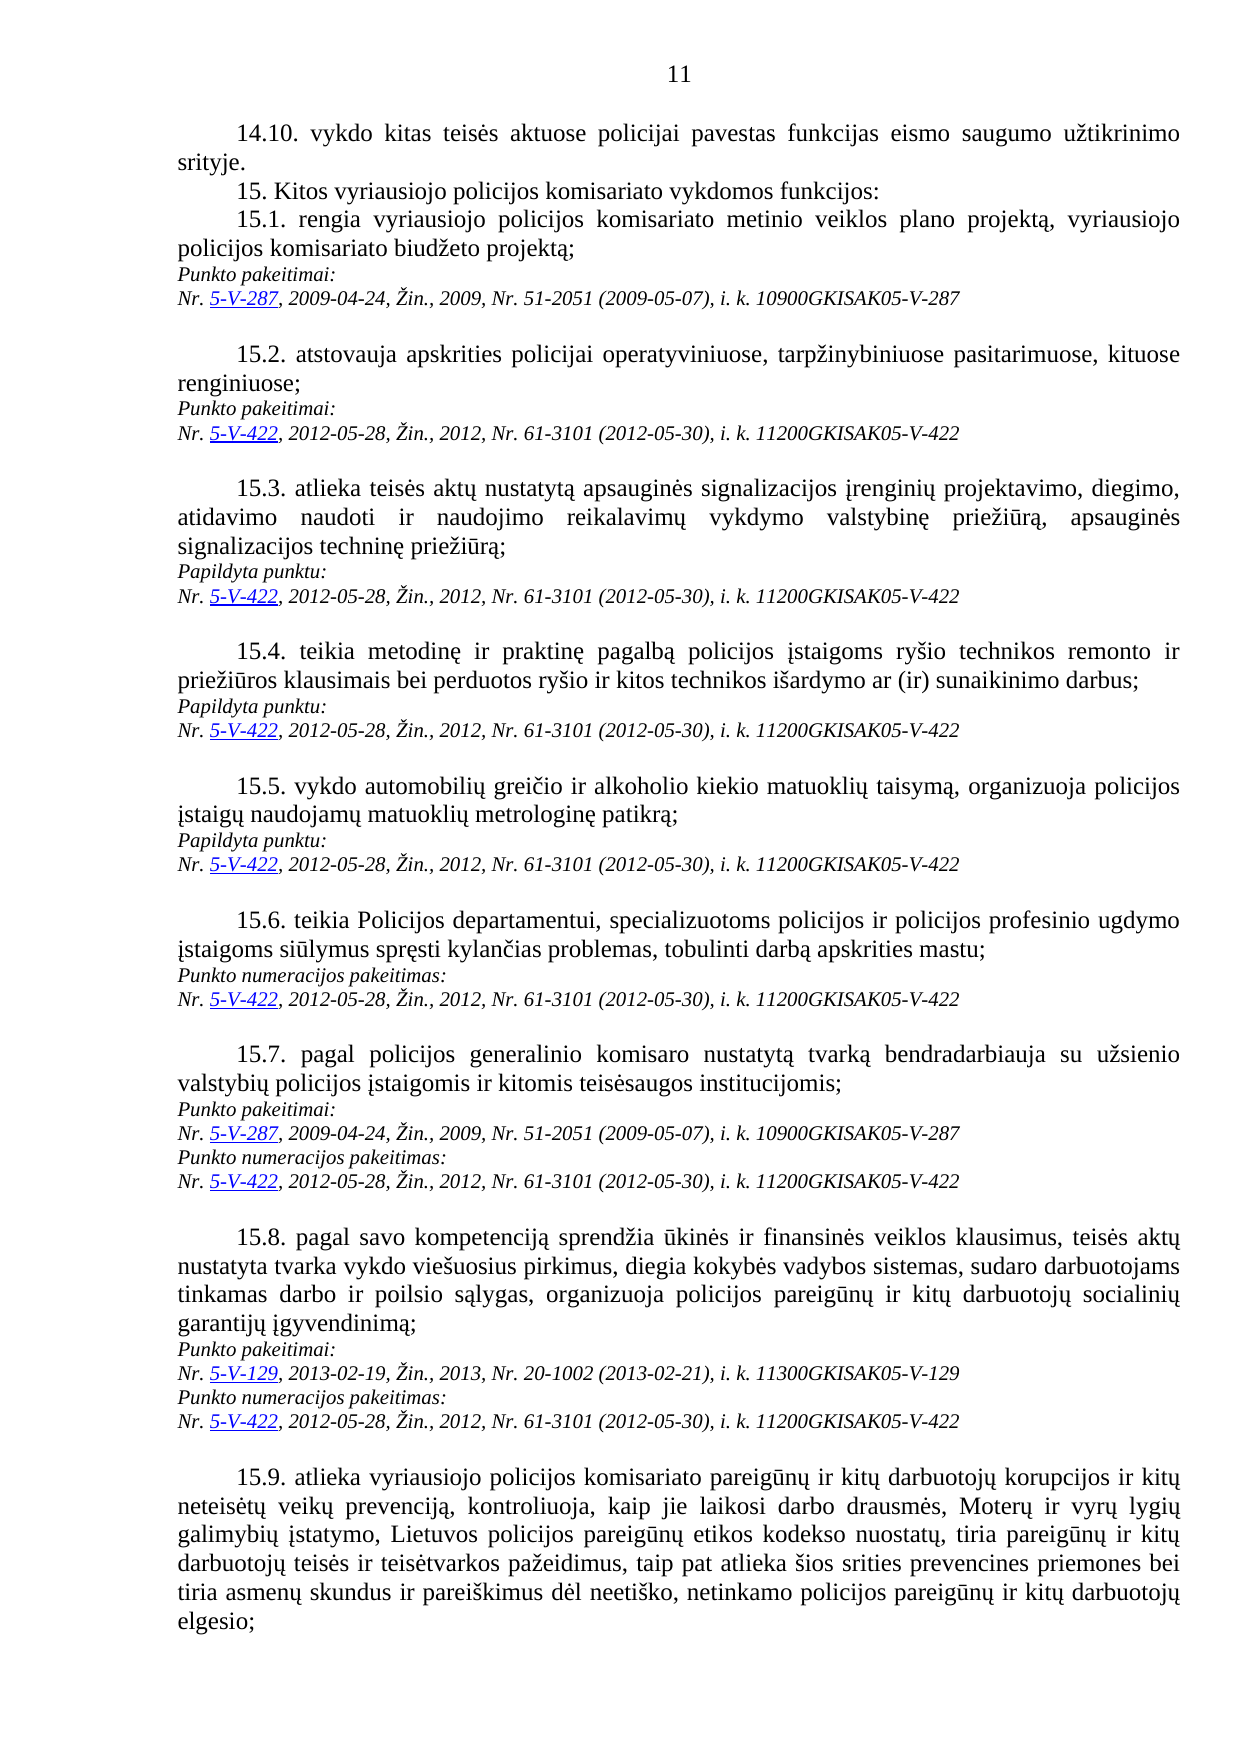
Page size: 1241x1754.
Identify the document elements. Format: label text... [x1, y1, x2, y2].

text 15.8. pagal savo kompetenciją sprendžia ūkinės ir finansinės veiklos klausimus, teisės aktų nustatyta tvarka vykdo viešuosius pirkimus, diegia kokybės vadybos sistemas, sudaro darbuotojams tinkamas darbo ir poilsio sąlygas, organizuoja policijos pareigūnų ir kitų darbuotojų socialinių garantijų įgyvendinimą; [177, 1222, 1181, 1337]
text Punkto numeracijos pakeitimas: [177, 1145, 1181, 1169]
text Punkto pakeitimai: [177, 1097, 1181, 1121]
text Nr. 5-V-422, 2012-05-28, Žin., 2012, Nr. 61-3101 (2012-05-30), i. k. 11200GKISAK05-V-422 [177, 420, 1181, 444]
text 15. Kitos vyriausiojo policijos komisariato vykdomos funkcijos: [177, 176, 1181, 204]
text 15.9. atlieka vyriausiojo policijos komisariato pareigūnų ir kitų darbuotojų korupcijos ir kitų neteisėtų veikų prevenciją, kontroliuoja, kaip jie laikosi darbo drausmės, Moterų ir vyrų lygių galimybių įstatymo, Lietuvos policijos pareigūnų etikos kodekso nuostatų, tiria pareigūnų ir kitų darbuotojų teisės ir teisėtvarkos pažeidimus, taip pat atlieka šios srities prevencines priemones bei tiria asmenų skundus ir pareiškimus dėl neetiško, netinkamo policijos pareigūnų ir kitų darbuotojų elgesio; [177, 1462, 1181, 1634]
text Papildyta punktu: [177, 559, 1181, 583]
text Papildyta punktu: [177, 694, 1181, 718]
text Nr. 5-V-422, 2012-05-28, Žin., 2012, Nr. 61-3101 (2012-05-30), i. k. 11200GKISAK05-V-422 [177, 987, 1181, 1011]
text 14.10. vykdo kitas teisės aktuose policijai pavestas funkcijas eismo saugumo užtikrinimo srityje. [177, 118, 1181, 176]
text 15.1. rengia vyriausiojo policijos komisariato metinio veiklos plano projektą, vyriausiojo policijos komisariato biudžeto projektą; [177, 204, 1181, 262]
text Papildyta punktu: [177, 828, 1181, 852]
text Punkto numeracijos pakeitimas: [177, 1385, 1181, 1409]
text Nr. 5-V-129, 2013-02-19, Žin., 2013, Nr. 20-1002 (2013-02-21), i. k. 11300GKISAK05-V-129 [177, 1361, 1181, 1385]
text Nr. 5-V-422, 2012-05-28, Žin., 2012, Nr. 61-3101 (2012-05-30), i. k. 11200GKISAK05-V-422 [177, 852, 1181, 876]
text 15.3. atlieka teisės aktų nustatytą apsauginės signalizacijos įrenginių projektavimo, diegimo, atidavimo naudoti ir naudojimo reikalavimų vykdymo valstybinę priežiūrą, apsauginės signalizacijos techninę priežiūrą; [177, 473, 1181, 559]
text 15.7. pagal policijos generalinio komisaro nustatytą tvarką bendradarbiauja su užsienio valstybių policijos įstaigomis ir kitomis teisėsaugos institucijomis; [177, 1039, 1181, 1097]
text Nr. 5-V-422, 2012-05-28, Žin., 2012, Nr. 61-3101 (2012-05-30), i. k. 11200GKISAK05-V-422 [177, 718, 1181, 742]
text 15.4. teikia metodinę ir praktinę pagalbą policijos įstaigoms ryšio technikos remonto ir priežiūros klausimais bei perduotos ryšio ir kitos technikos išardymo ar (ir) sunaikinimo darbus; [177, 636, 1181, 694]
text Nr. 5-V-422, 2012-05-28, Žin., 2012, Nr. 61-3101 (2012-05-30), i. k. 11200GKISAK05-V-422 [177, 583, 1181, 608]
text Nr. 5-V-422, 2012-05-28, Žin., 2012, Nr. 61-3101 (2012-05-30), i. k. 11200GKISAK05-V-422 [177, 1169, 1181, 1193]
text 15.6. teikia Policijos departamentui, specializuotoms policijos ir policijos profesinio ugdymo įstaigoms siūlymus spręsti kylančias problemas, tobulinti darbą apskrities mastu; [177, 905, 1181, 963]
text Punkto pakeitimai: [177, 396, 1181, 420]
text Punkto numeracijos pakeitimas: [177, 963, 1181, 987]
text Nr. 5-V-287, 2009-04-24, Žin., 2009, Nr. 51-2051 (2009-05-07), i. k. 10900GKISAK05-V-287 [177, 286, 1181, 310]
text Nr. 5-V-422, 2012-05-28, Žin., 2012, Nr. 61-3101 (2012-05-30), i. k. 11200GKISAK05-V-422 [177, 1409, 1181, 1433]
text Punkto pakeitimai: [177, 262, 1181, 286]
text 15.2. atstovauja apskrities policijai operatyviniuose, tarpžinybiniuose pasitarimuose, kituose renginiuose; [177, 339, 1181, 396]
text Nr. 5-V-287, 2009-04-24, Žin., 2009, Nr. 51-2051 (2009-05-07), i. k. 10900GKISAK05-V-287 [177, 1121, 1181, 1145]
text Punkto pakeitimai: [177, 1337, 1181, 1361]
text 15.5. vykdo automobilių greičio ir alkoholio kiekio matuoklių taisymą, organizuoja policijos įstaigų naudojamų matuoklių metrologinę patikrą; [177, 771, 1181, 828]
